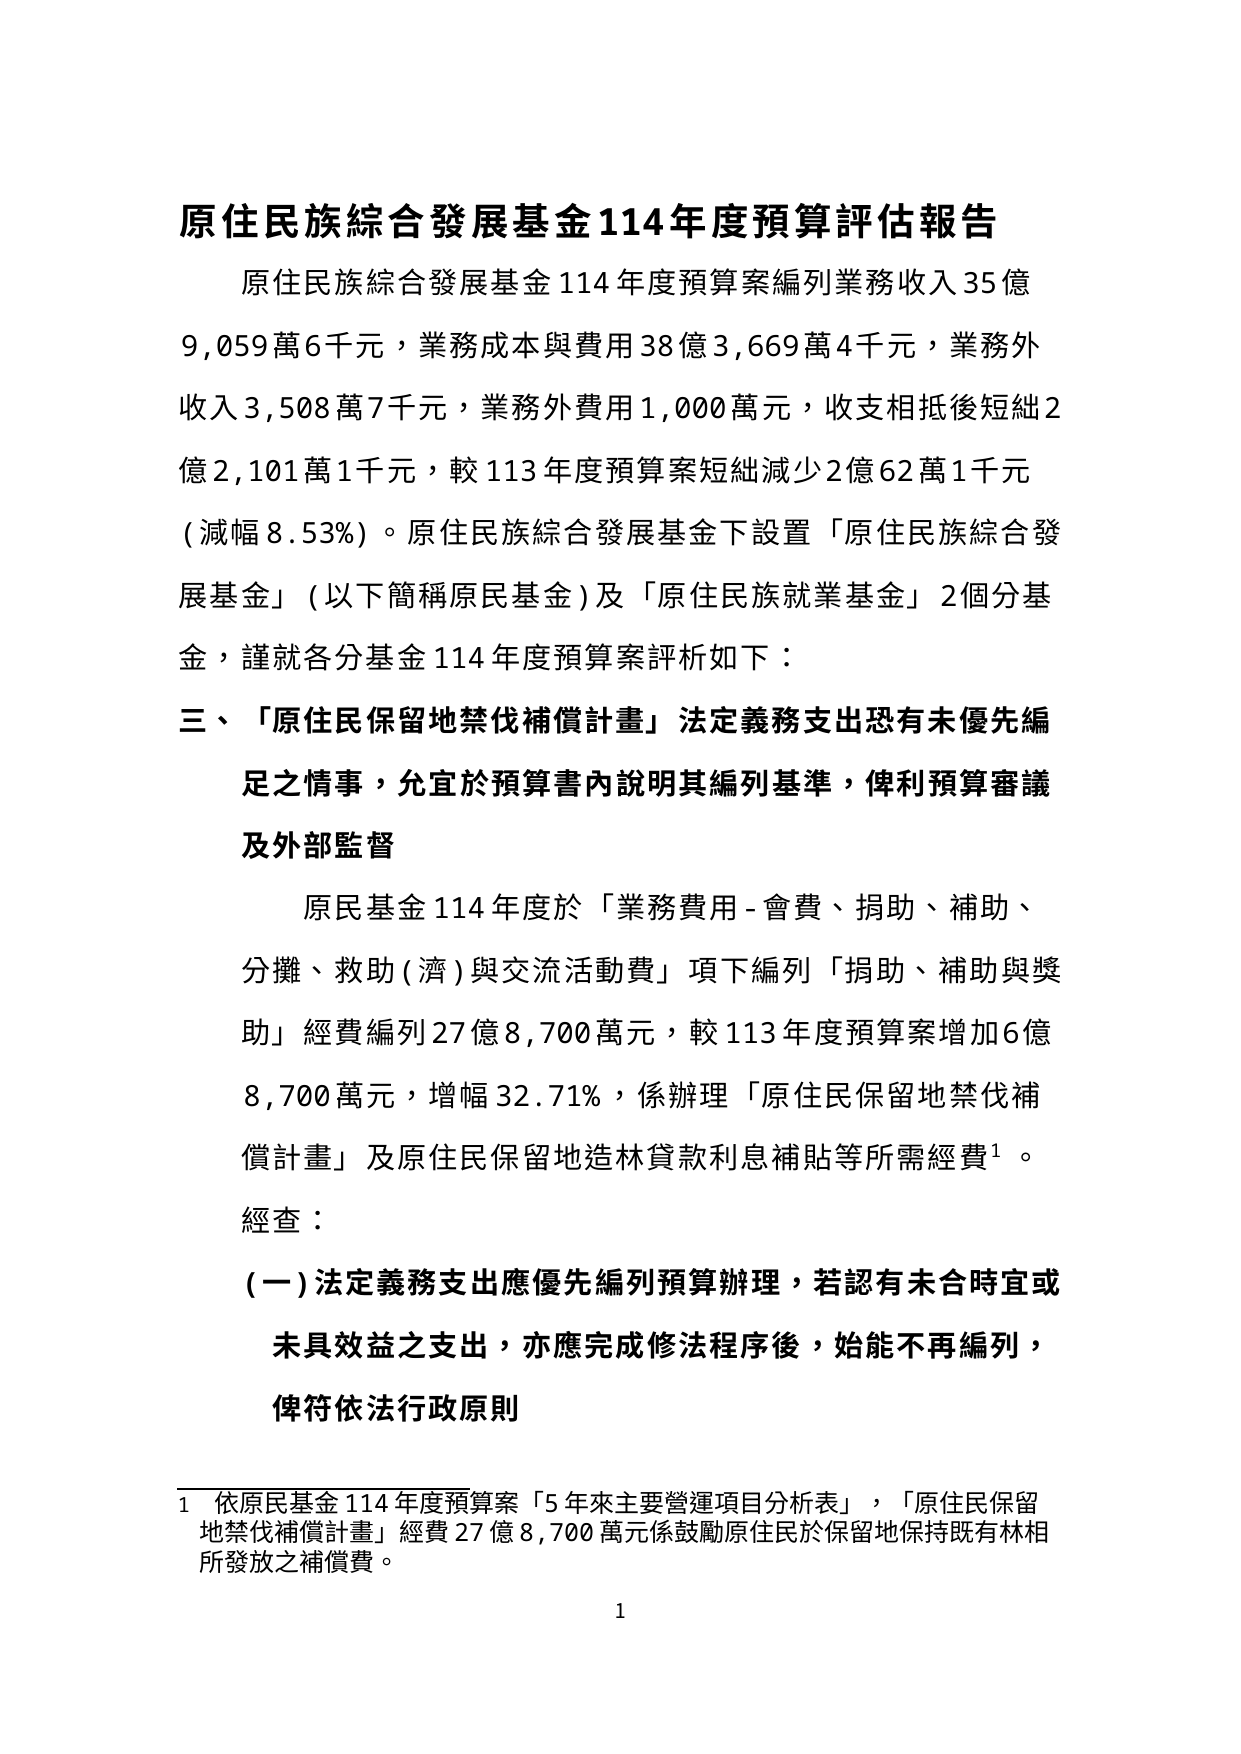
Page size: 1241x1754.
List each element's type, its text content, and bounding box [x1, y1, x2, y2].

text 三、「原住民保留地禁伐補償計畫」法定義務支出恐有未優先編足之情事，允宜於預算書內說明其編列基準，俾利預算審議及外部監督 [177, 677, 1063, 865]
text 原住民族綜合發展基金114年度預算評估報告 [177, 177, 1063, 240]
text 原民基金114年度於「業務費用-會費、捐助、補助、分攤、救助(濟)與交流活動費」項下編列「捐助、補助與獎助」經費編列27億8,700萬元，較113年度預算案增加6億8,700萬元，增幅32.71%，係辦理「原住民保留地禁伐補償計畫」及原住民保留地造林貸款利息補貼等所需經費。經查： [236, 865, 1063, 1240]
text 原住民族綜合發展基金114年度預算案編列業務收入35億9,059萬6千元，業務成本與費用38億3,669萬4千元，業務外收入3,508萬7千元，業務外費用1,000萬元，收支相抵後短絀2億2,101萬1千元，較113年度預算案短絀減少2億62萬1千元(減幅8.53%)。原住民族綜合發展基金下設置「原住民族綜合發展基金」(以下簡稱原民基金)及「原住民族就業基金」2個分基金，謹就各分基金114年度預算案評析如下： [177, 240, 1063, 677]
text (一)法定義務支出應優先編列預算辦理，若認有未合時宜或未具效益之支出，亦應完成修法程序後，始能不再編列，俾符依法行政原則 [236, 1240, 1063, 1427]
text 依原民基金114年度預算案「5年來主要營運項目分析表」，「原住民保留地禁伐補償計畫」經費27億8,700萬元係鼓勵原住民於保留地保持既有林相所發放之補償費。 [177, 1489, 1063, 1577]
